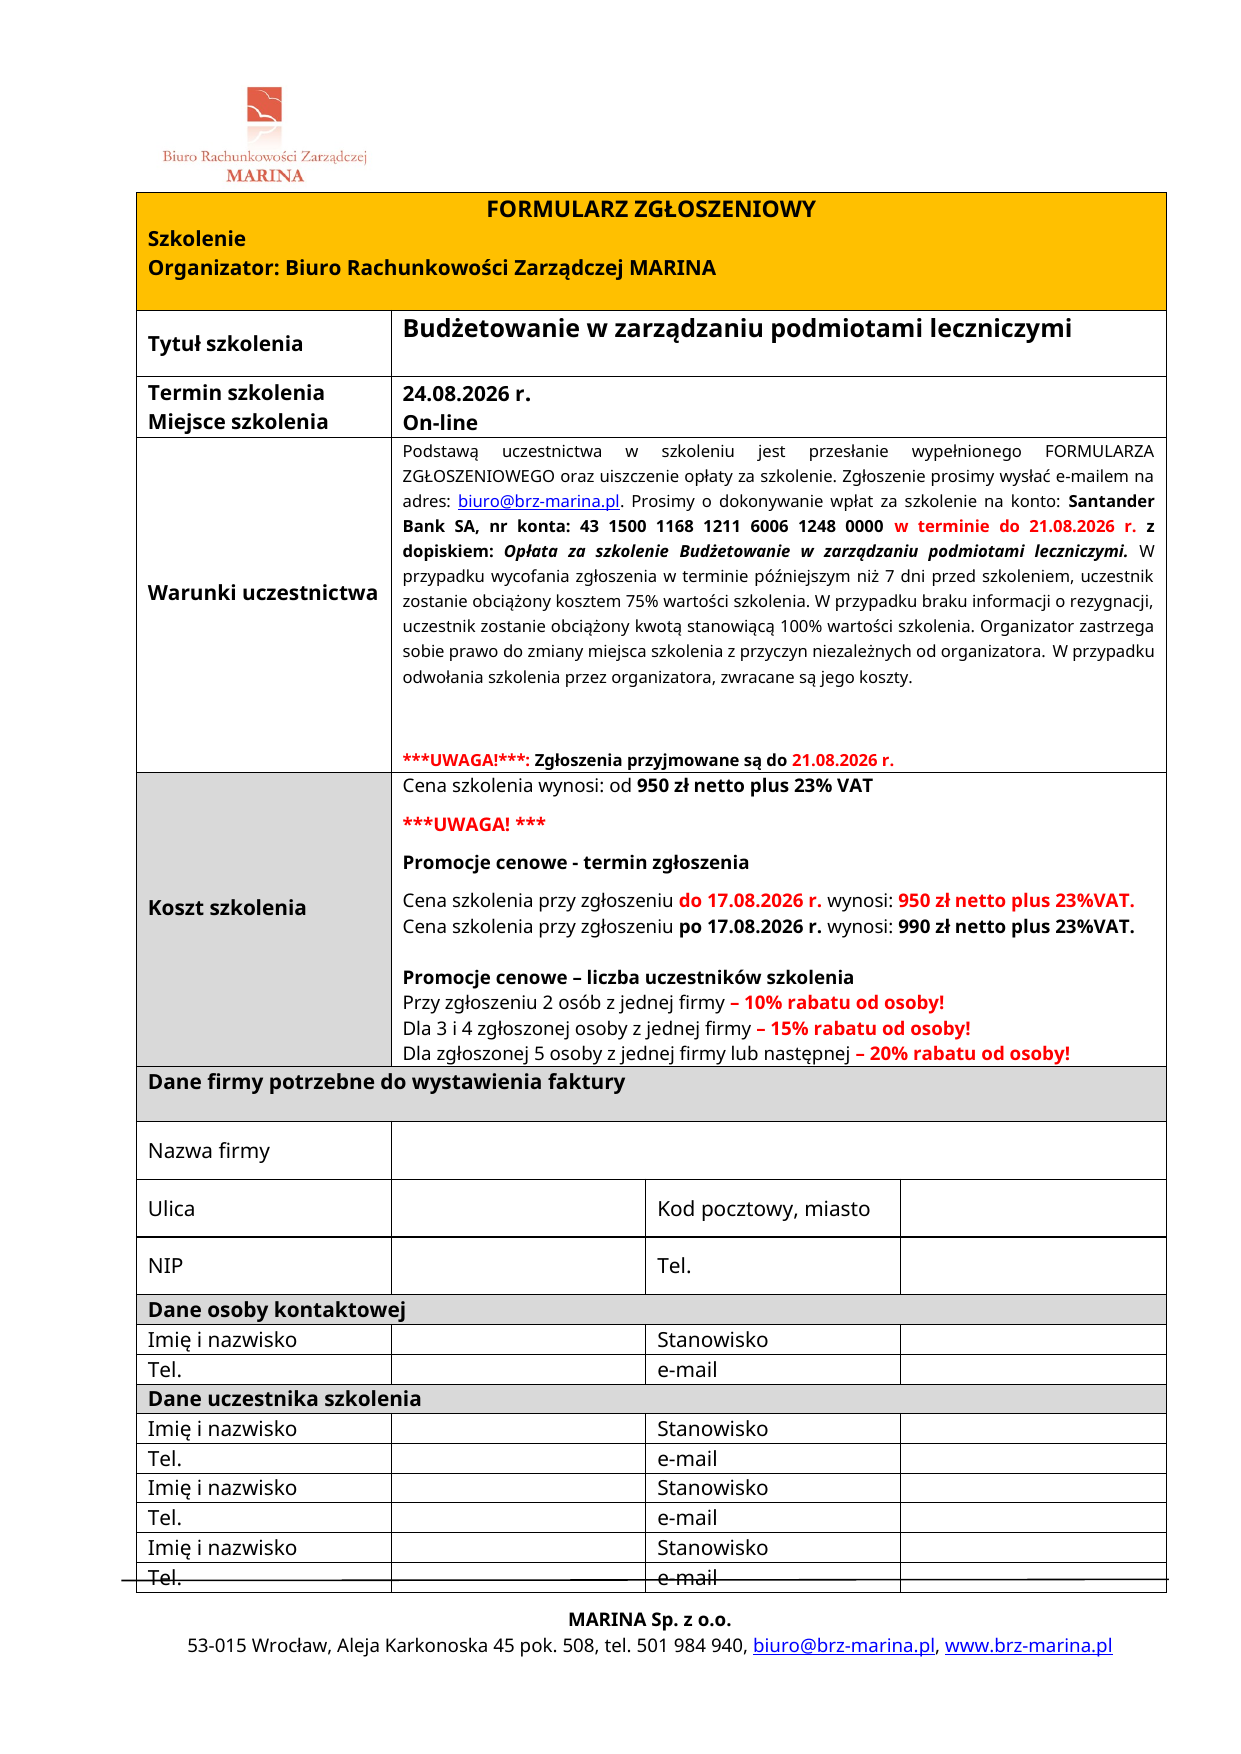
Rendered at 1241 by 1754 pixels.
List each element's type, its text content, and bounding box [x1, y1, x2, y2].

table_cell e-mail [646, 1581, 900, 1592]
table_cell Imię i nazwisko [137, 1414, 391, 1443]
table_cell Tel. [137, 1355, 391, 1383]
table_cell Stanowisko [646, 1474, 900, 1502]
table_cell Imię i nazwisko [137, 1533, 391, 1562]
table_cell Dane osoby kontaktowej [137, 1295, 1166, 1324]
table_cell NIP [137, 1238, 391, 1294]
table_cell Imię i nazwisko [137, 1325, 391, 1354]
table_cell [901, 1238, 1166, 1294]
table_cell Termin szkolenia Miejsce szkolenia [137, 377, 391, 437]
table_cell [901, 1503, 1166, 1532]
table_cell [901, 1533, 1166, 1562]
table_cell [392, 1122, 1166, 1178]
table_cell Tytuł szkolenia [137, 311, 391, 376]
table_cell [392, 1180, 645, 1236]
table_cell [901, 1563, 1166, 1578]
table_cell Tel. [137, 1563, 391, 1579]
table_cell [392, 1581, 645, 1592]
table_cell Tel. [646, 1238, 900, 1294]
table_cell 24.08.2026 r. On-line [392, 377, 1166, 437]
table_cell [392, 1563, 645, 1579]
table_cell [901, 1325, 1166, 1354]
table_cell [392, 1444, 645, 1472]
table_cell [392, 1474, 645, 1502]
table_cell e-mail [646, 1444, 900, 1472]
table_cell Tel. [137, 1444, 391, 1472]
table_cell [901, 1474, 1166, 1502]
table_cell [392, 1325, 645, 1354]
table_cell Ulica [137, 1180, 391, 1236]
table_cell [392, 1355, 645, 1383]
table_cell Tel. [137, 1582, 391, 1592]
table_cell Warunki uczestnictwa [137, 438, 391, 772]
table_cell Nazwa firmy [137, 1122, 391, 1178]
table_cell [901, 1180, 1166, 1236]
table_cell [392, 1503, 645, 1532]
table_cell Tel. [137, 1503, 391, 1532]
table_cell Dane uczestnika szkolenia [137, 1385, 1166, 1413]
table_cell [392, 1238, 645, 1294]
table_cell Imię i nazwisko [137, 1474, 391, 1502]
table_cell Stanowisko [646, 1533, 900, 1562]
table_cell Podstawą uczestnictwa w szkoleniu jest przesłanie wypełnionego FORMULARZA ZGŁOSZENIOWEGO oraz uiszczenie opłaty za szkolenie. Zgłoszenie prosimy wysłać e-mailem na adres: biuro@brz-marina.pl. Prosimy o dokonywanie wpłat za szkolenie na konto: Santander Bank SA, nr konta: 43 1500 1168 1211 6006 1248 0000 w terminie do 21.08.2026 r. z dopiskiem: Opłata za szkolenie Budżetowanie w zarządzaniu podmiotami leczniczymi. W przypadku wycofania zgłoszenia w terminie późniejszym niż 7 dni przed szkoleniem, uczestnik zostanie obciążony kosztem 75% wartości szkolenia. W przypadku braku informacji o rezygnacji, uczestnik zostanie obciążony kwotą stanowiącą 100% wartości szkolenia. Organizator zastrzega sobie prawo do zmiany miejsca szkolenia z przyczyn niezależnych od organizatora. W przypadku odwołania szkolenia przez organizatora, zwracane są jego koszty. ***UWAGA!***: Zgłoszenia przyjmowane są do 21.08.2026 r. [392, 438, 1166, 772]
table_cell [901, 1355, 1166, 1383]
table_cell [901, 1444, 1166, 1472]
table_cell [901, 1414, 1166, 1443]
table_cell Dane firmy potrzebne do wystawienia faktury [137, 1067, 1166, 1121]
table_header FORMULARZ ZGŁOSZENIOWY Szkolenie Organizator: Biuro Rachunkowości Zarządczej MARINA [137, 193, 1166, 310]
table_cell Cena szkolenia wynosi: od 950 zł netto plus 23% VAT ***UWAGA! *** Promocje cenowe - termin zgłoszenia Cena szkolenia przy zgłoszeniu do 17.08.2026 r. wynosi: 950 zł netto plus 23%VAT. Cena szkolenia przy zgłoszeniu po 17.08.2026 r. wynosi: 990 zł netto plus 23%VAT. Promocje cenowe – liczba uczestników szkolenia Przy zgłoszeniu 2 osób z jednej firmy – 10% rabatu od osoby! Dla 3 i 4 zgłoszonej osoby z jednej firmy – 15% rabatu od osoby! Dla zgłoszonej 5 osoby z jednej firmy lub następnej – 20% rabatu od osoby! [392, 773, 1166, 1066]
table_cell Koszt szkolenia [137, 773, 391, 1066]
table_cell e-mail [646, 1503, 900, 1532]
table_cell Stanowisko [646, 1414, 900, 1443]
table_cell Kod pocztowy, miasto [646, 1180, 900, 1236]
table_cell Budżetowanie w zarządzaniu podmiotami leczniczymi [392, 311, 1166, 376]
table_cell [392, 1533, 645, 1562]
table_cell [392, 1414, 645, 1443]
table_cell Stanowisko [646, 1325, 900, 1354]
table_cell e-mail [646, 1563, 900, 1579]
table_cell [901, 1581, 1166, 1592]
table_cell e-mail [646, 1355, 900, 1383]
